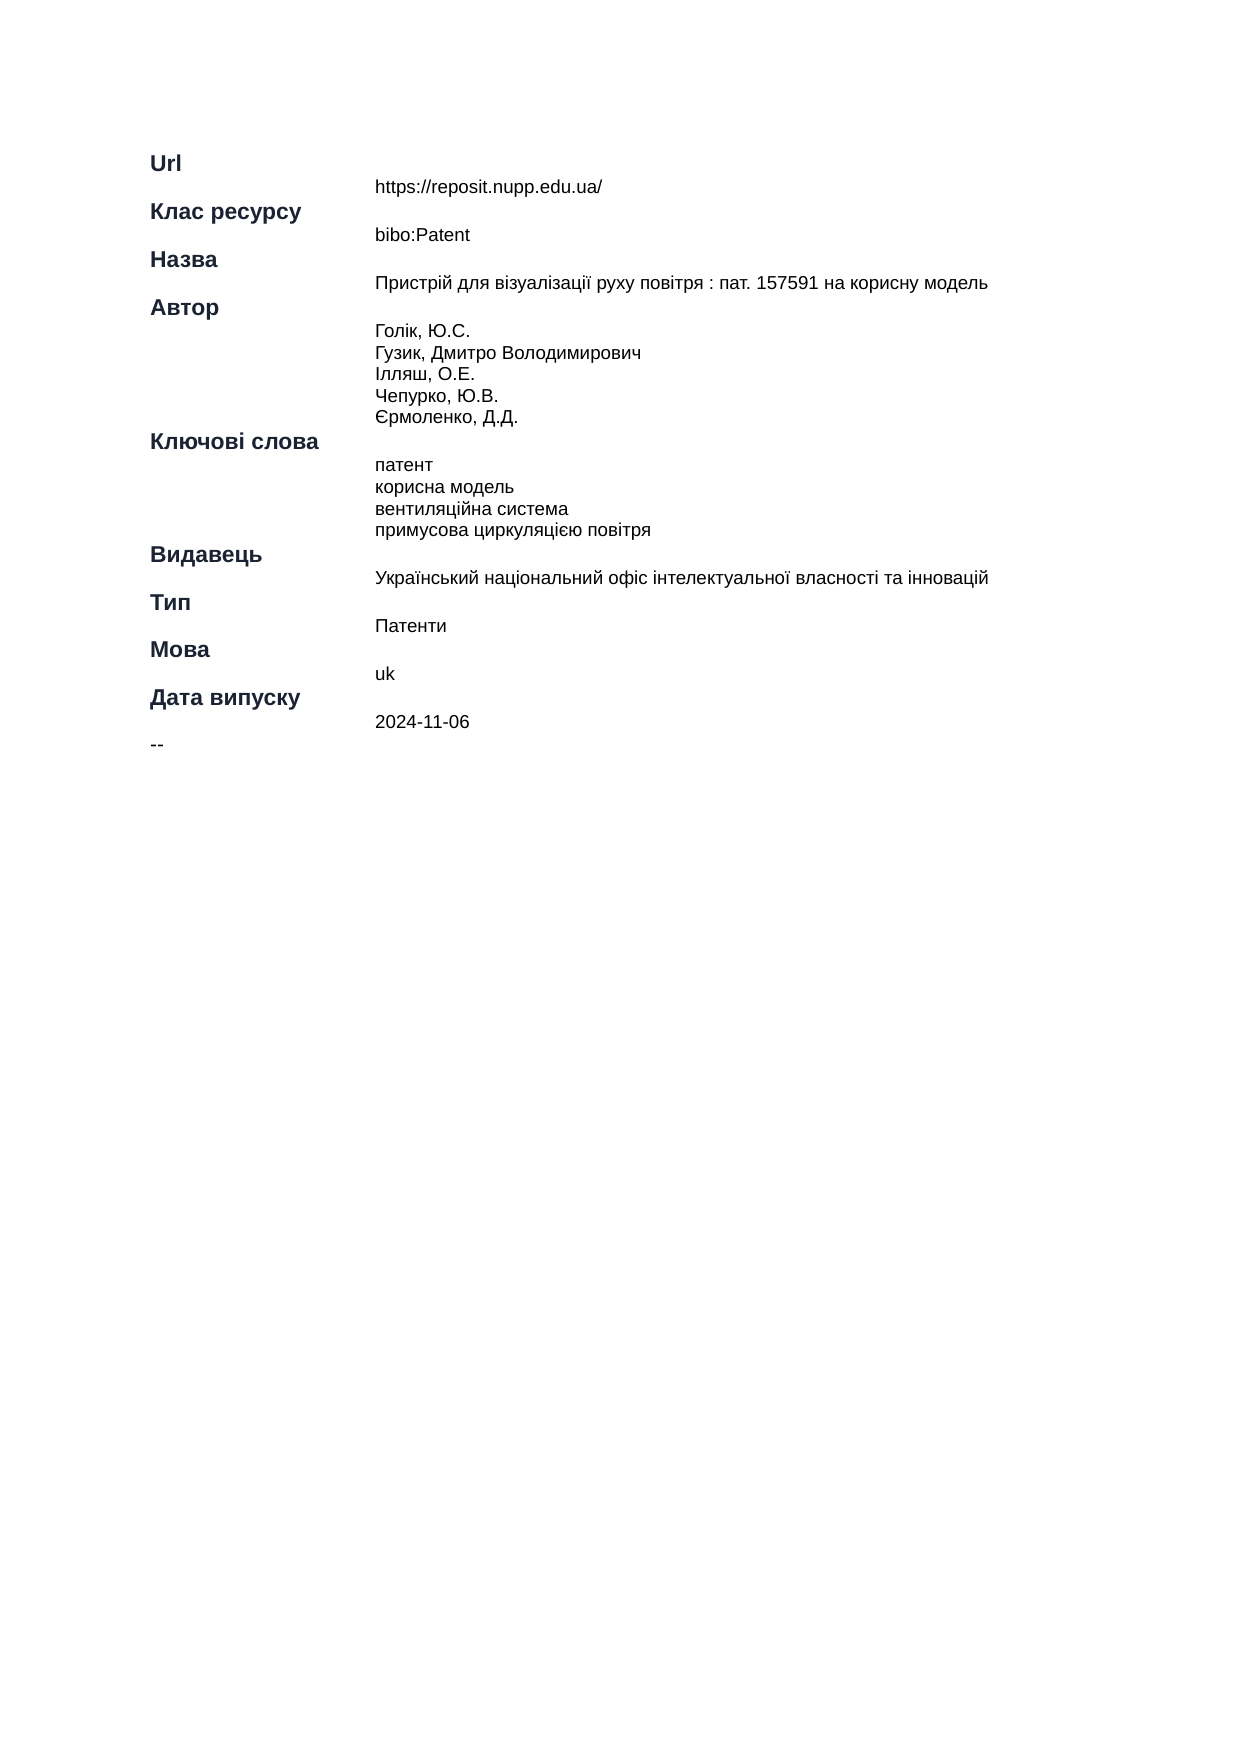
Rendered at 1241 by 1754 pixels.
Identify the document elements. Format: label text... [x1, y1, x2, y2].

text Пристрій для візуалізації руху повітря : пат. 157591 на корисну модель [375, 272, 1090, 294]
text Український національний офіс інтелектуальної власності та інновацій [375, 567, 1090, 588]
text Голік, Ю.С. [375, 320, 1090, 342]
text Мова [150, 636, 1090, 663]
text Ключові слова [150, 428, 1090, 454]
text -- [150, 732, 1090, 756]
text Автор [150, 294, 1090, 320]
text корисна модель [375, 476, 1090, 497]
text вентиляційна система [375, 497, 1090, 519]
text примусова циркуляцією повітря [375, 519, 1090, 541]
text Ілляш, О.Е. [375, 363, 1090, 385]
text Дата випуску [150, 684, 1090, 711]
text Єрмоленко, Д.Д. [375, 406, 1090, 428]
text Гузик, Дмитро Володимирович [375, 342, 1090, 363]
text Тип [150, 588, 1090, 615]
text патент [375, 454, 1090, 476]
text Клас ресурсу [150, 198, 1090, 224]
text 2024-11-06 [375, 711, 1090, 732]
text Url [150, 150, 1090, 176]
text bibo:Patent [375, 224, 1090, 246]
text uk [375, 663, 1090, 684]
text Назва [150, 246, 1090, 272]
text https://reposit.nupp.edu.ua/ [375, 176, 1090, 198]
text Патенти [375, 615, 1090, 636]
text Чепурко, Ю.В. [375, 385, 1090, 406]
text Видавець [150, 541, 1090, 567]
